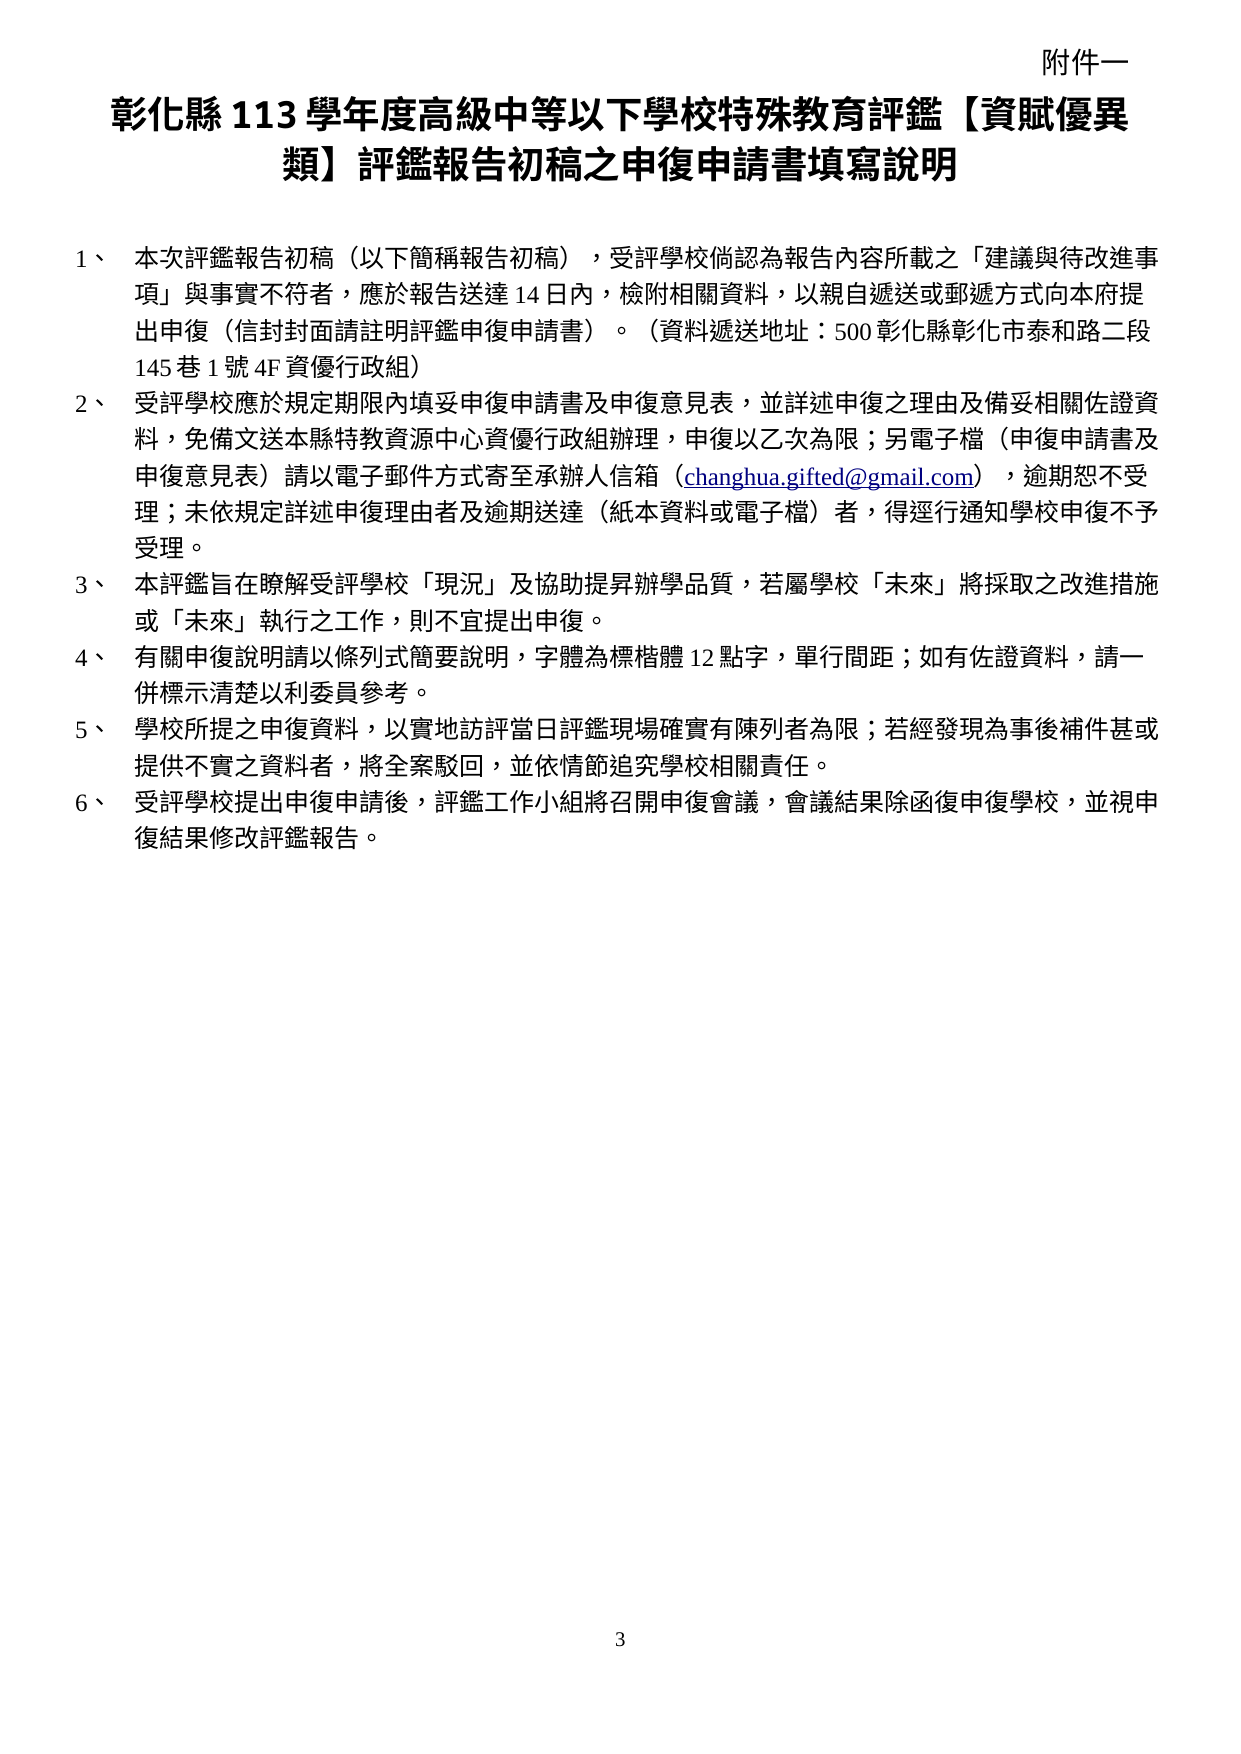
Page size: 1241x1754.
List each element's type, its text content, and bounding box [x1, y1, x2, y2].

list 受評學校應於規定期限內填妥申復申請書及申復意見表，並詳述申復之理由及備妥相關佐證資料，免備文送本縣特教資源中心資優行政組辦理，申復以乙次為限；另電子檔（申復申請書及申復意見表）請以電子郵件方式寄至承辦人信箱（changhua.gifted@gmail.com），逾期恕不受理；未依規定詳述申復理由者及逾期送達（紙本資料或電子檔）者，得逕行通知學校申復不予受理。 [75, 384, 1165, 565]
list 本次評鑑報告初稿（以下簡稱報告初稿），受評學校倘認為報告內容所載之「建議與待改進事項」與事實不符者，應於報告送達14日內，檢附相關資料，以親自遞送或郵遞方式向本府提出申復（信封封面請註明評鑑申復申請書）。（資料遞送地址：500彰化縣彰化市泰和路二段145巷1號4F資優行政組） [75, 239, 1165, 384]
text 彰化縣113學年度高級中等以下學校特殊教育評鑑【資賦優異類】評鑑報告初稿之申復申請書填寫說明 [75, 89, 1165, 189]
list 學校所提之申復資料，以實地訪評當日評鑑現場確實有陳列者為限；若經發現為事後補件甚或提供不實之資料者，將全案駁回，並依情節追究學校相關責任。 [75, 710, 1165, 782]
list 有關申復說明請以條列式簡要說明，字體為標楷體12點字，單行間距；如有佐證資料，請一併標示清楚以利委員參考。 [75, 637, 1165, 710]
list 本評鑑旨在瞭解受評學校「現況」及協助提昇辦學品質，若屬學校「未來」將採取之改進措施或「未來」執行之工作，則不宜提出申復。 [75, 565, 1165, 637]
text [1027, 32, 1156, 84]
text 附件一 [1042, 40, 1141, 76]
list 受評學校提出申復申請後，評鑑工作小組將召開申復會議，會議結果除函復申復學校，並視申復結果修改評鑑報告。 [75, 782, 1165, 855]
